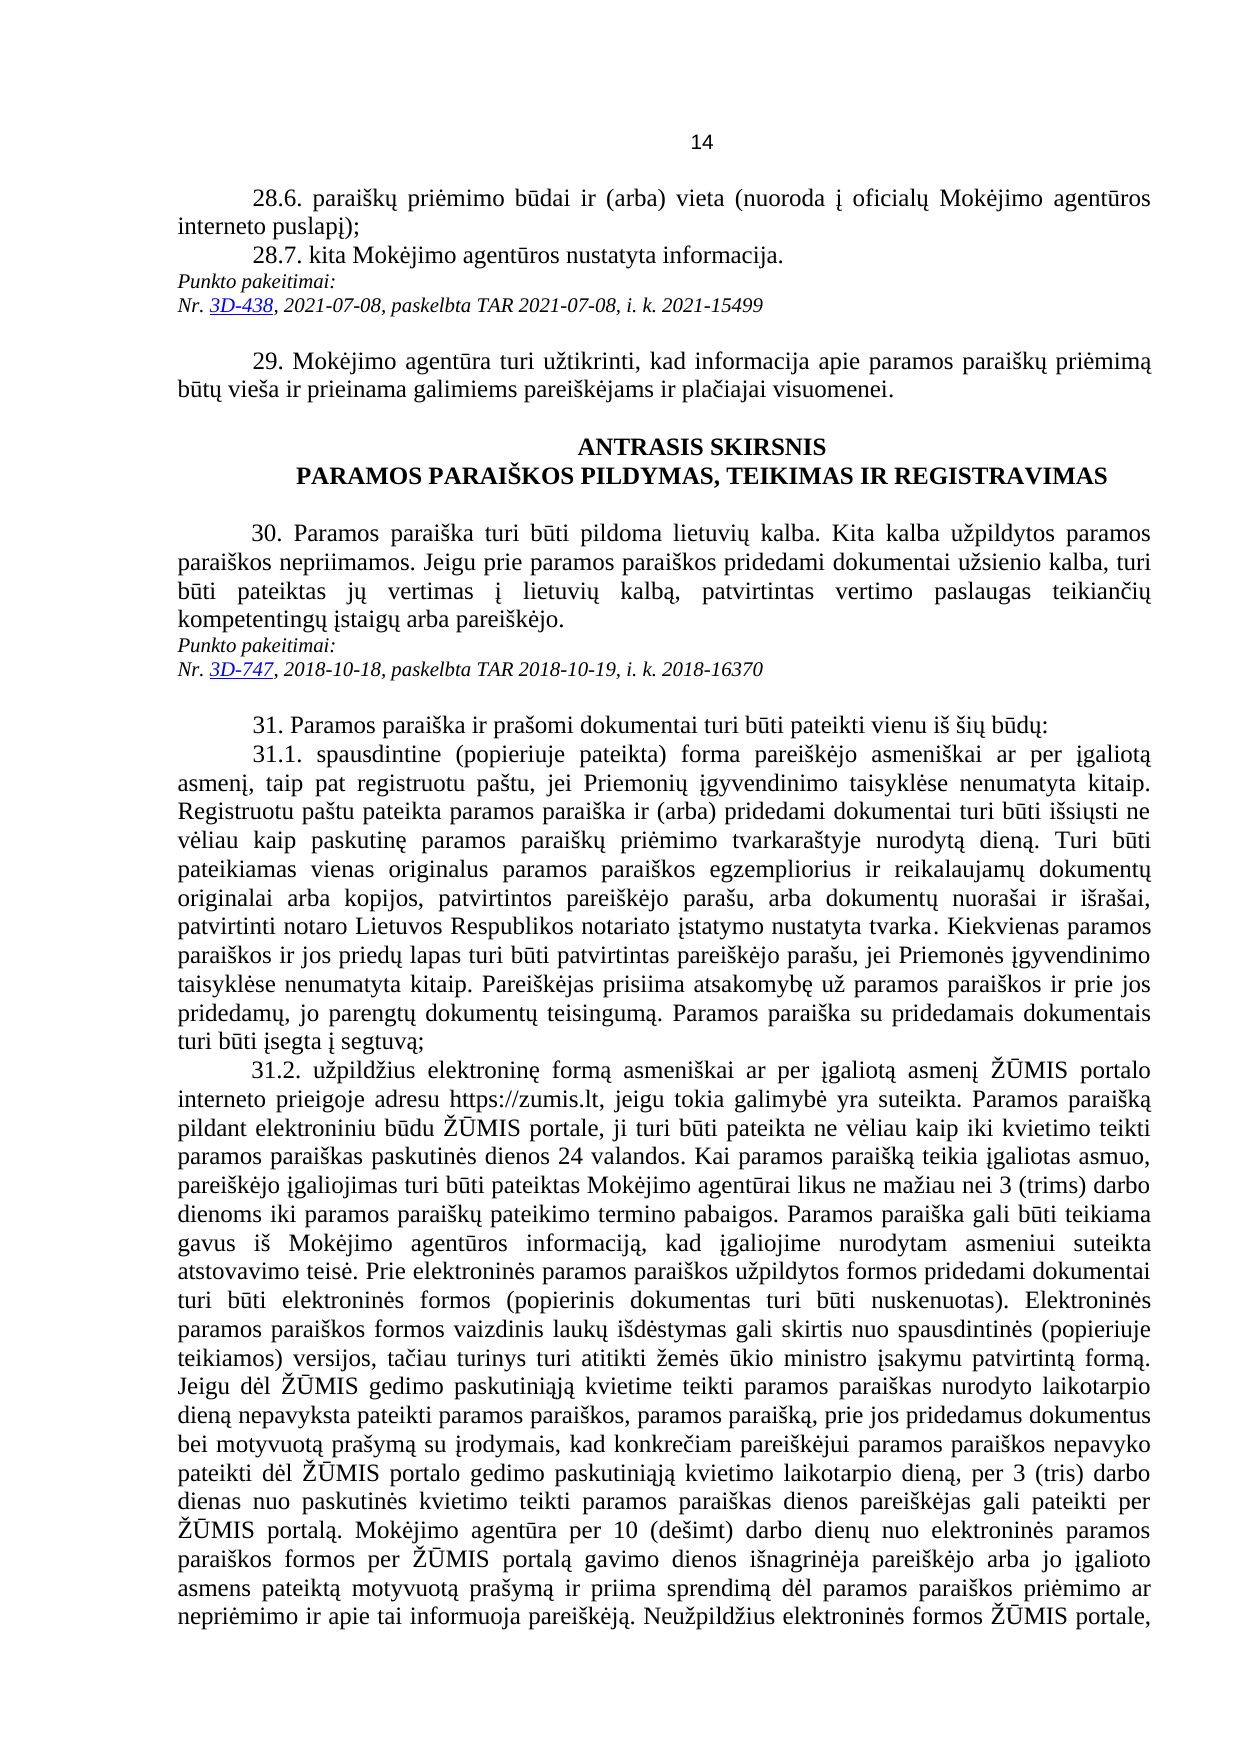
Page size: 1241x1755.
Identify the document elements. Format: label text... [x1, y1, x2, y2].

text ANTRASIS SKIRSNIS [177, 432, 1152, 461]
text 30. Paramos paraiška turi būti pildoma lietuvių kalba. Kita kalba užpildytos paramos paraiškos nepriimamos. Jeigu prie paramos paraiškos pridedami dokumentai užsienio kalba, turi būti pateiktas jų vertimas į lietuvių kalbą, patvirtintas vertimo paslaugas teikiančių kompetentingų įstaigų arba pareiškėjo. [177, 518, 1152, 633]
text Punkto pakeitimai: [177, 633, 1152, 657]
text 31.1. spausdintine (popieriuje pateikta) forma pareiškėjo asmeniškai ar per įgaliotą asmenį, taip pat registruotu paštu, jei Priemonių įgyvendinimo taisyklėse nenumatyta kitaip. Registruotu paštu pateikta paramos paraiška ir (arba) pridedami dokumentai turi būti išsiųsti ne vėliau kaip paskutinę paramos paraiškų priėmimo tvarkaraštyje nurodytą dieną. Turi būti pateikiamas vienas originalus paramos paraiškos egzempliorius ir reikalaujamų dokumentų originalai arba kopijos, patvirtintos pareiškėjo parašu, arba dokumentų nuorašai ir išrašai, patvirtinti notaro Lietuvos Respublikos notariato įstatymo nustatyta tvarka. Kiekvienas paramos paraiškos ir jos priedų lapas turi būti patvirtintas pareiškėjo parašu, jei Priemonės įgyvendinimo taisyklėse nenumatyta kitaip. Pareiškėjas prisiima atsakomybę už paramos paraiškos ir prie jos pridedamų, jo parengtų dokumentų teisingumą. Paramos paraiška su pridedamais dokumentais turi būti įsegta į segtuvą; [177, 739, 1152, 1055]
text Nr. 3D-747, 2018-10-18, paskelbta TAR 2018-10-19, i. k. 2018-16370 [177, 657, 1152, 681]
text 31. Paramos paraiška ir prašomi dokumentai turi būti pateikti vienu iš šių būdų: [177, 710, 1152, 739]
text 31.2. užpildžius elektroninę formą asmeniškai ar per įgaliotą asmenį ŽŪMIS portalo interneto prieigoje adresu https://zumis.lt, jeigu tokia galimybė yra suteikta. Paramos paraišką pildant elektroniniu būdu ŽŪMIS portale, ji turi būti pateikta ne vėliau kaip iki kvietimo teikti paramos paraiškas paskutinės dienos 24 valandos. Kai paramos paraišką teikia įgaliotas asmuo, pareiškėjo įgaliojimas turi būti pateiktas Mokėjimo agentūrai likus ne mažiau nei 3 (trims) darbo dienoms iki paramos paraiškų pateikimo termino pabaigos. Paramos paraiška gali būti teikiama gavus iš Mokėjimo agentūros informaciją, kad įgaliojime nurodytam asmeniui suteikta atstovavimo teisė. Prie elektroninės paramos paraiškos užpildytos formos pridedami dokumentai turi būti elektroninės formos (popierinis dokumentas turi būti nuskenuotas). Elektroninės paramos paraiškos formos vaizdinis laukų išdėstymas gali skirtis nuo spausdintinės (popieriuje teikiamos) versijos, tačiau turinys turi atitikti žemės ūkio ministro įsakymu patvirtintą formą. Jeigu dėl ŽŪMIS gedimo paskutiniąją kvietime teikti paramos paraiškas nurodyto laikotarpio dieną nepavyksta pateikti paramos paraiškos, paramos paraišką, prie jos pridedamus dokumentus bei motyvuotą prašymą su įrodymais, kad konkrečiam pareiškėjui paramos paraiškos nepavyko pateikti dėl ŽŪMIS portalo gedimo paskutiniąją kvietimo laikotarpio dieną, per 3 (tris) darbo dienas nuo paskutinės kvietimo teikti paramos paraiškas dienos pareiškėjas gali pateikti per ŽŪMIS portalą. Mokėjimo agentūra per 10 (dešimt) darbo dienų nuo elektroninės paramos paraiškos formos per ŽŪMIS portalą gavimo dienos išnagrinėja pareiškėjo arba jo įgalioto asmens pateiktą motyvuotą prašymą ir priima sprendimą dėl paramos paraiškos priėmimo ar nepriėmimo ir apie tai informuoja pareiškėją. Neužpildžius elektroninės formos ŽŪMIS portale, [177, 1055, 1152, 1630]
text PARAMOS PARAIŠKOS PILDYMAS, TEIKIMAS IR REGISTRAVIMAS [177, 461, 1152, 489]
text Punkto pakeitimai: [177, 269, 1152, 293]
text 28.6. paraiškų priėmimo būdai ir (arba) vieta (nuoroda į oficialų Mokėjimo agentūros interneto puslapį); [177, 183, 1152, 240]
text 28.7. kita Mokėjimo agentūros nustatyta informacija. [177, 240, 1152, 269]
text 29. Mokėjimo agentūra turi užtikrinti, kad informacija apie paramos paraiškų priėmimą būtų vieša ir prieinama galimiems pareiškėjams ir plačiajai visuomenei. [177, 346, 1152, 403]
text Nr. 3D-438, 2021-07-08, paskelbta TAR 2021-07-08, i. k. 2021-15499 [177, 293, 1152, 317]
